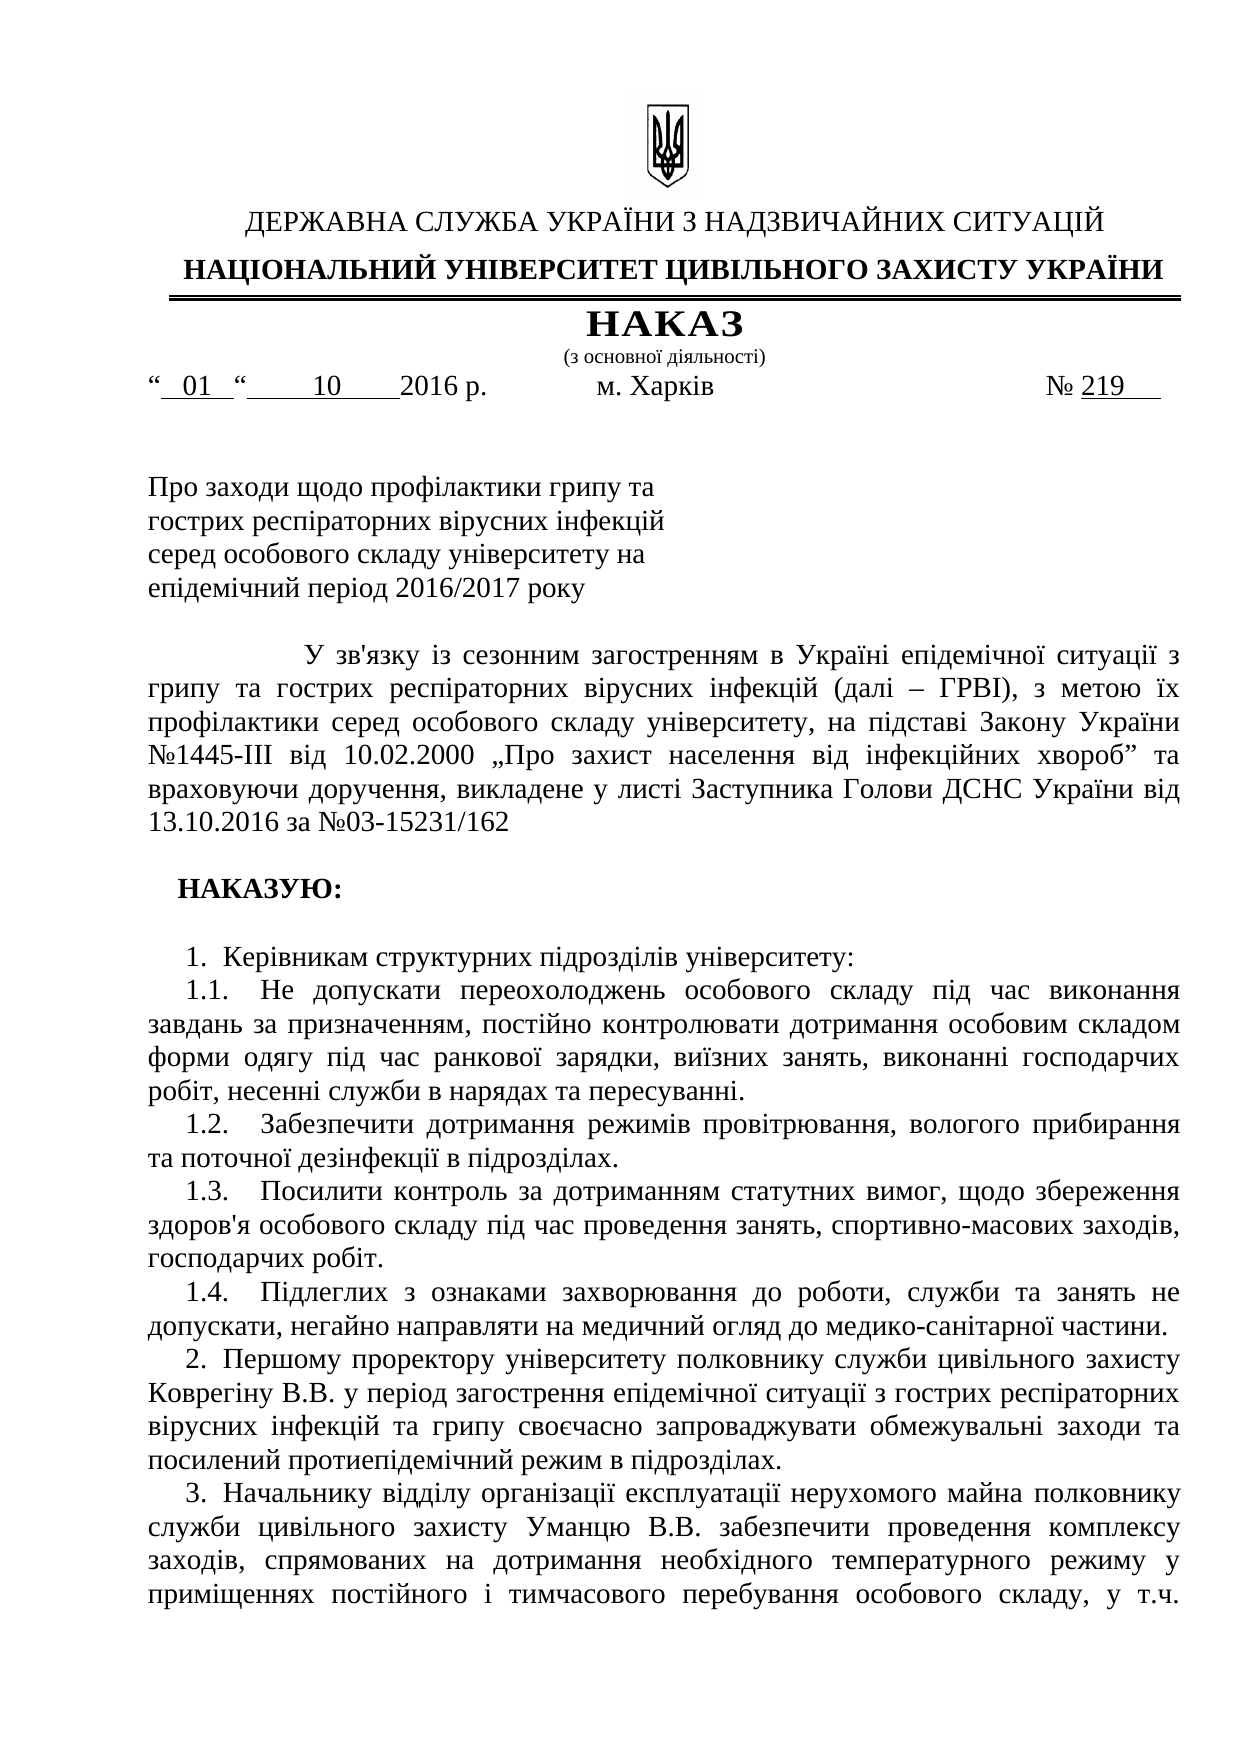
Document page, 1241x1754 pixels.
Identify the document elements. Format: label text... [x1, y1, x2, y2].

text (з основної діяльності) [148, 344, 1181, 368]
list Керівникам структурних підрозділів університету: [185, 939, 1181, 972]
list Не допускати переохолоджень особового складу під час виконання завдань за призначенням, постійно контролювати дотримання особовим складом форми одягу під час ранкової зарядки, виїзних занять, виконанні господарчих робіт, несенні служби в нарядах та пересуванні. [148, 972, 1181, 1106]
text серед особового складу університету на [148, 536, 1181, 570]
text епідемічний період 2016/2017 року [148, 570, 1181, 603]
list Підлеглих з ознаками захворювання до роботи, служби та занять не допускати, негайно направляти на медичний огляд до медико-санітарної частини. [148, 1274, 1181, 1341]
text У зв'язку із сезонним загостренням в Україні епідемічної ситуації з грипу та гострих респіраторних вірусних інфекцій (далі – ГРВІ), з метою їх профілактики серед особового складу університету, на підставі Закону України №1445-ІІІ від 10.02.2000 „Про захист населення від інфекційних хвороб” та враховуючи доручення, викладене у листі Заступника Голови ДСНС України від 13.10.2016 за №03-15231/162 [148, 637, 1181, 838]
text “ 01 “ 10 2016 р. м. Харків № 219 [148, 368, 1181, 402]
text гострих респіраторних вірусних інфекцій [148, 503, 1181, 536]
text НАКАЗ [148, 204, 1181, 344]
list Посилити контроль за дотриманням статутних вимог, щодо збереження здоров'я особового складу під час проведення занять, спортивно-масових заходів, господарчих робіт. [148, 1173, 1181, 1274]
text НАКАЗУЮ: [148, 872, 1181, 905]
list Першому проректору університету полковнику служби цивільного захисту Коврегіну В.В. у період загострення епідемічної ситуації з гострих респіраторних вірусних інфекцій та грипу своєчасно запроваджувати обмежувальні заходи та посилений протиепідемічний режим в підрозділах. [148, 1341, 1181, 1475]
list Забезпечити дотримання режимів провітрювання, вологого прибирання та поточної дезінфекції в підрозділах. [148, 1106, 1181, 1173]
list Начальнику відділу організації експлуатації нерухомого майна полковнику служби цивільного захисту Уманцю В.В. забезпечити проведення комплексу заходів, спрямованих на дотримання необхідного температурного режиму у приміщеннях постійного і тимчасового перебування особового складу, у т.ч. [148, 1475, 1181, 1609]
text Про заходи щодо профілактики грипу та [148, 469, 1181, 503]
table_header ДЕРЖАВНА СЛУЖБА УКРАЇНИ З НАДЗВИЧАЙНИХ СИТУАЦІЙ НАЦІОНАЛЬНИЙ УНІВЕРСИТЕТ ЦИВІЛЬНОГО ЗАХИСТУ УКРАЇНИ [169, 204, 1181, 295]
